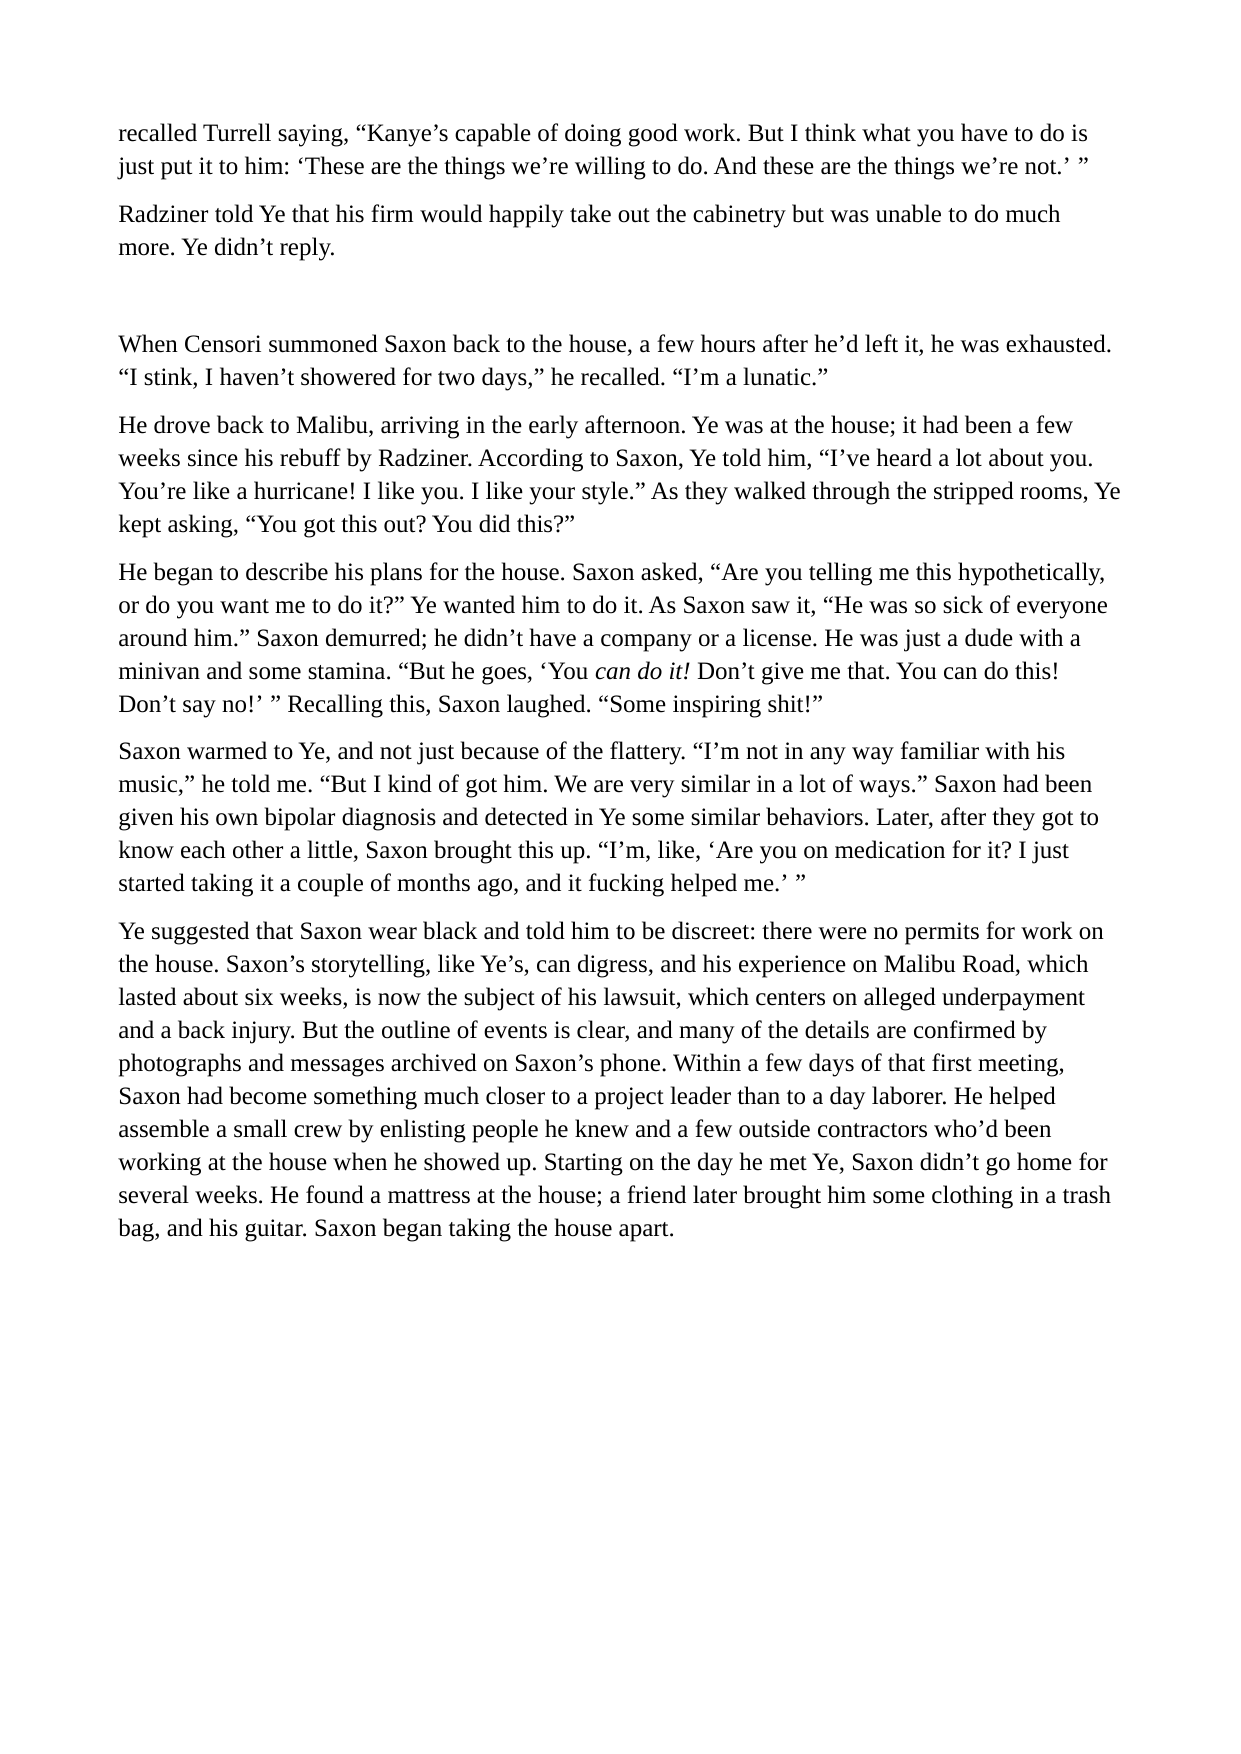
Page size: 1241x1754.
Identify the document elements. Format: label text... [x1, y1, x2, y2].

text He drove back to Malibu, arriving in the early afternoon. Ye was at the house; it had been a few weeks since his rebuff by Radziner. According to Saxon, Ye told him, “I’ve heard a lot about you. You’re like a hurricane! I like you. I like your style.” As they walked through the stripped rooms, Ye kept asking, “You got this out? You did this?” [118, 410, 1122, 538]
text recalled Turrell saying, “Kanye’s capable of doing good work. But I think what you have to do is just put it to him: ‘These are the things we’re willing to do. And these are the things we’re not.’ ” [118, 118, 1122, 180]
text When Censori summoned Saxon back to the house, a few hours after he’d left it, he was exhausted. “I stink, I haven’t showered for two days,” he recalled. “I’m a lunatic.” [118, 329, 1122, 391]
text Ye suggested that Saxon wear black and told him to be discreet: there were no permits for work on the house. Saxon’s storytelling, like Ye’s, can digress, and his experience on Malibu Road, which lasted about six weeks, is now the subject of his lawsuit, which centers on alleged underpayment and a back injury. But the outline of events is clear, and many of the details are confirmed by photographs and messages archived on Saxon’s phone. Within a few days of that first meeting, Saxon had become something much closer to a project leader than to a day laborer. He helped assemble a small crew by enlisting people he knew and a few outside contractors who’d been working at the house when he showed up. Starting on the day he met Ye, Saxon didn’t go home for several weeks. He found a mattress at the house; a friend later brought him some clothing in a trash bag, and his guitar. Saxon began taking the house apart. [118, 916, 1122, 1242]
text Saxon warmed to Ye, and not just because of the flattery. “I’m not in any way familiar with his music,” he told me. “But I kind of got him. We are very similar in a lot of ways.” Saxon had been given his own bipolar diagnosis and detected in Ye some similar behaviors. Later, after they got to know each other a little, Saxon brought this up. “I’m, like, ‘Are you on medication for it? I just started taking it a couple of months ago, and it fucking helped me.’ ” [118, 736, 1122, 897]
text He began to describe his plans for the house. Saxon asked, “Are you telling me this hypothetically, or do you want me to do it?” Ye wanted him to do it. As Saxon saw it, “He was so sick of everyone around him.” Saxon demurred; he didn’t have a company or a license. He was just a dude with a minivan and some stamina. “But he goes, ‘You can do it! Don’t give me that. You can do this! Don’t say no!’ ” Recalling this, Saxon laughed. “Some inspiring shit!” [118, 557, 1122, 717]
text Radziner told Ye that his firm would happily take out the cabinetry but was unable to do much more. Ye didn’t reply. [118, 199, 1122, 261]
